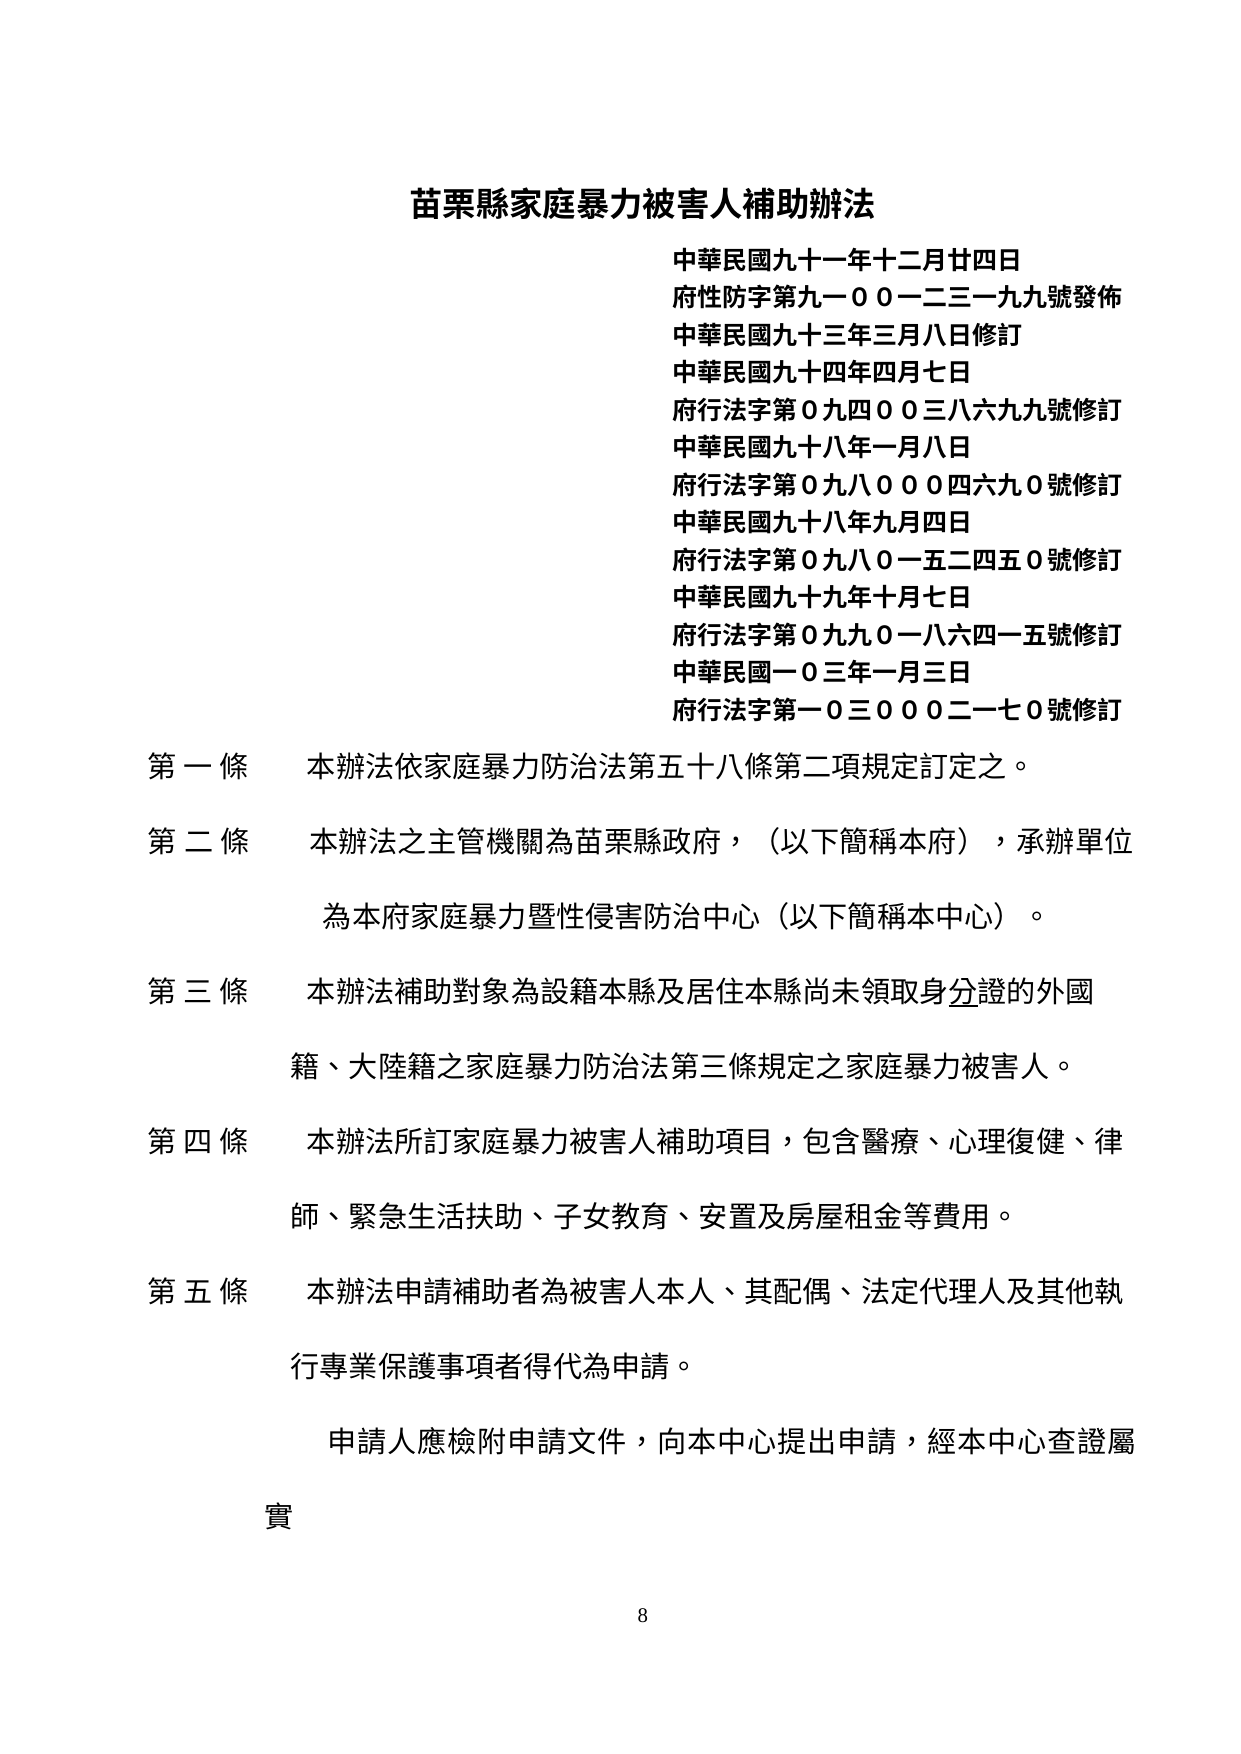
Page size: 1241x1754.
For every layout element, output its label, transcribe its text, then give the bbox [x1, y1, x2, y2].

text 府性防字第九一００一二三一九九號發佈 [148, 277, 1137, 314]
text 府行法字第０九八０一五二四五０號修訂 [148, 539, 1137, 577]
text 行專業保護事項者得代為申請。 [148, 1327, 1137, 1402]
text 苗栗縣家庭暴力被害人補助辦法 [148, 164, 1137, 239]
text 第 四 條 本辦法所訂家庭暴力被害人補助項目，包含醫療、心理復健、律 [148, 1102, 1137, 1177]
text 府行法字第０九八０００四六九０號修訂 [148, 464, 1137, 502]
text 第 二 條 本辦法之主管機關為苗栗縣政府，（以下簡稱本府），承辦單位為本府家庭暴力暨性侵害防治中心（以下簡稱本中心）。 [148, 802, 1137, 952]
text 府行法字第０九四００三八六九九號修訂 [148, 389, 1137, 427]
text 籍、大陸籍之家庭暴力防治法第三條規定之家庭暴力被害人。 [148, 1027, 1137, 1102]
text 中華民國九十一年十二月廿四日 [148, 239, 1137, 277]
text 第 三 條 本辦法補助對象為設籍本縣及居住本縣尚未領取身分證的外國 [148, 952, 1137, 1027]
text 中華民國九十八年一月八日 [148, 427, 1137, 464]
text 師、緊急生活扶助、子女教育、安置及房屋租金等費用。 [148, 1177, 1137, 1252]
text 中華民國九十四年四月七日 [148, 352, 1137, 389]
text 府行法字第０九九０一八六四一五號修訂 [148, 614, 1137, 652]
text 府行法字第一０三０００二一七０號修訂 [148, 689, 1137, 727]
text 中華民國九十八年九月四日 [148, 502, 1137, 539]
text 中華民國九十三年三月八日修訂 [148, 314, 1137, 352]
text 中華民國九十九年十月七日 [148, 577, 1137, 614]
text 第 五 條 本辦法申請補助者為被害人本人、其配偶、法定代理人及其他執 [148, 1252, 1137, 1327]
text 中華民國一０三年一月三日 [148, 652, 1137, 689]
text 申請人應檢附申請文件，向本中心提出申請，經本中心查證屬實 [148, 1402, 1137, 1552]
text 第 一 條 本辦法依家庭暴力防治法第五十八條第二項規定訂定之。 [148, 727, 1137, 802]
